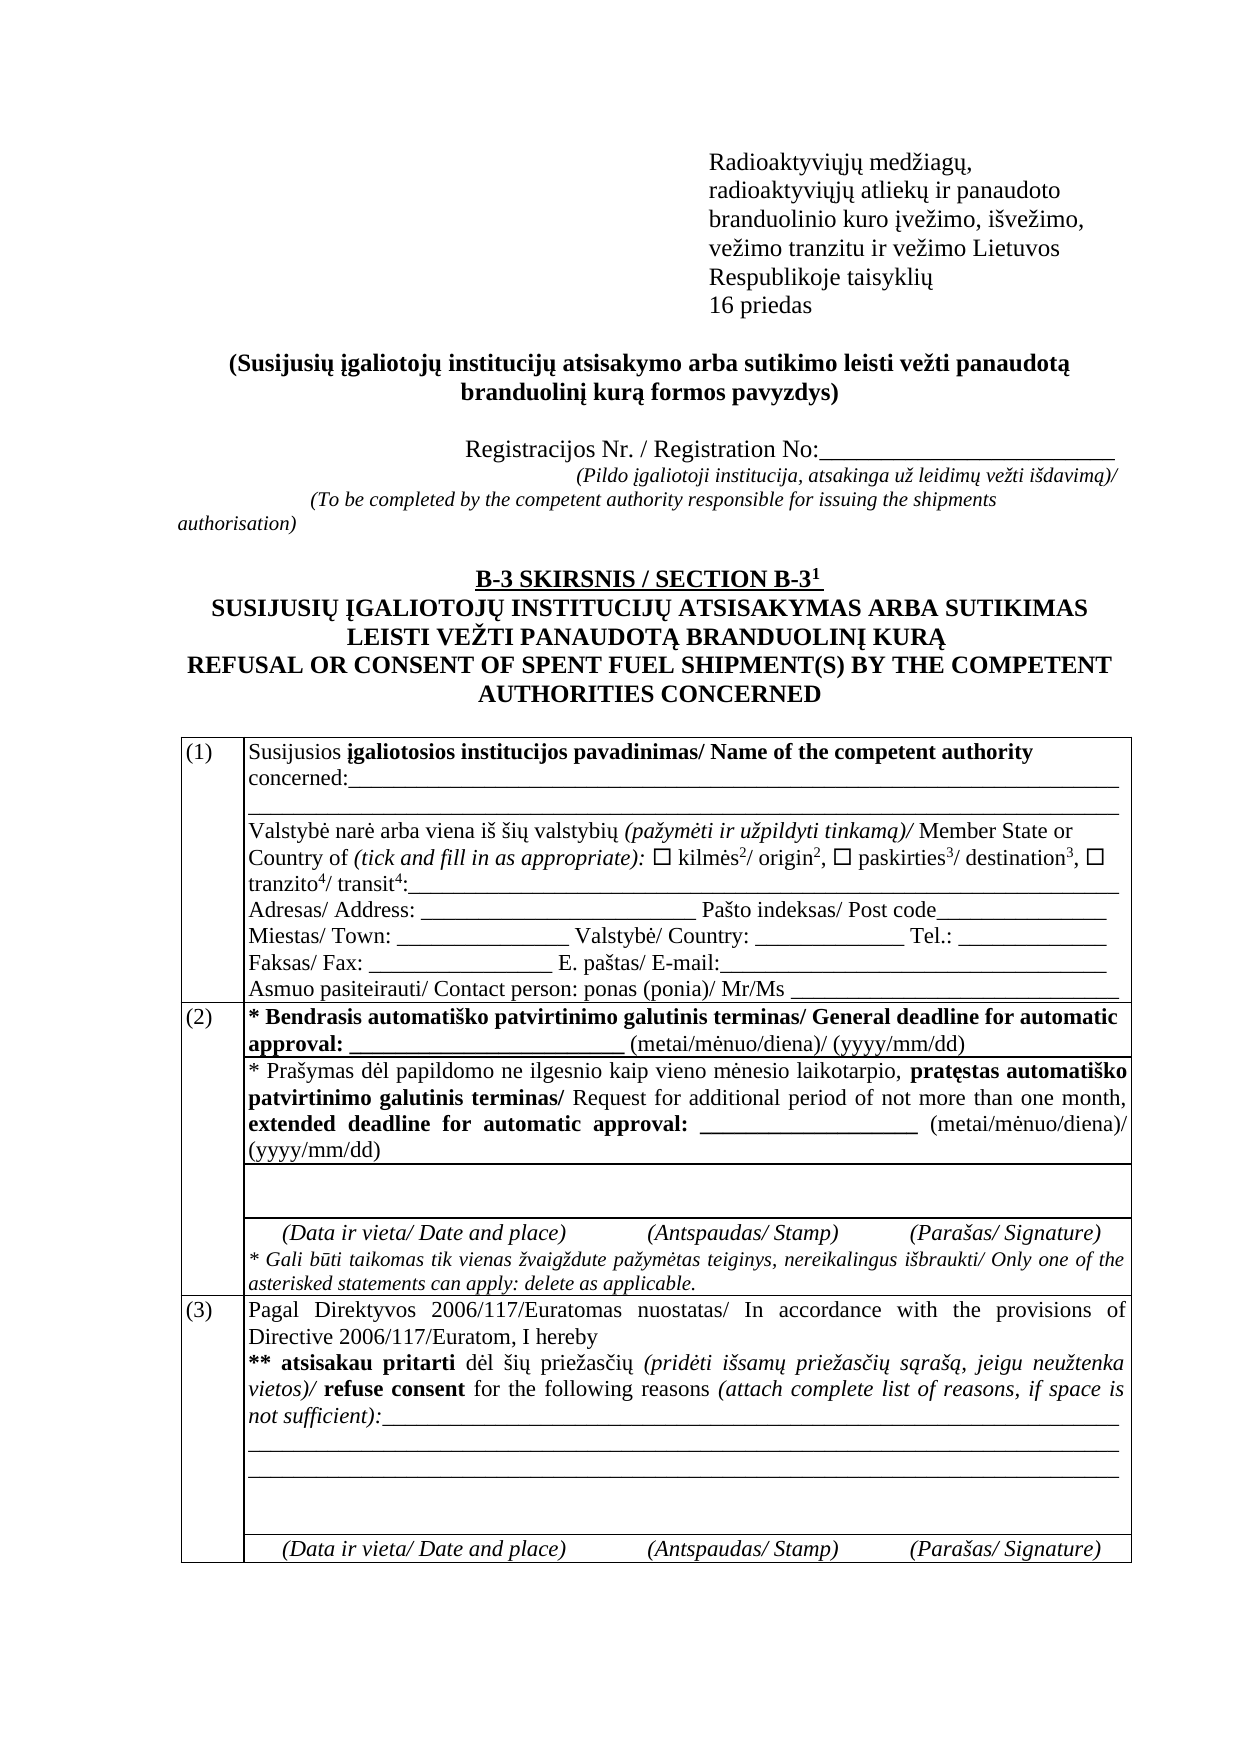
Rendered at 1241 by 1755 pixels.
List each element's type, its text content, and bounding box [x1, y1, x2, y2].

table_cell (Parašas/ Signature) [881, 1535, 1131, 1561]
table_cell (2) [182, 1003, 243, 1295]
table_cell (Data ir vieta/ Date and place) [245, 1535, 606, 1561]
table_header (1) [182, 738, 243, 1002]
text vežimo tranzitu ir vežimo Lietuvos [177, 233, 1122, 262]
table_cell (Antspaudas/ Stamp) [606, 1219, 881, 1245]
text B-3 SKIRSNIS / SECTION B-31 [177, 564, 1122, 593]
table_cell [182, 1534, 243, 1561]
table_cell (Parašas/ Signature) [881, 1219, 1131, 1245]
text Radioaktyviųjų medžiagų, [177, 147, 1122, 176]
text SUSIJUSIŲ ĮGALIOTOJŲ INSTITUCIJŲ ATSISAKYMAS ARBA SUTIKIMAS LEISTI VEŽTI PANAUDOTĄ BRANDUOLINĮ KURĄ [177, 593, 1122, 650]
table_header Susijusios įgaliotosios institucijos pavadinimas/ Name of the competent authority concerned: _ Valstybė narė arba viena iš šių valstybių (pažymėti ir užpildyti tinkamą)/ Member State or Country of (tick and fill in as appropriate): [] kilmės2/ origin2, [] paskirties3/ destination3, [] tranzito4/ transit4: Adresas/ Address: ________________________ Pašto indeksas/ Post code Miestas/ Town: _______________ Valstybė/ Country: _____________ Tel.: Faksas/ Fax: ________________ E. paštas/ E-mail: Asmuo pasiteirauti/ Contact person: ponas (ponia)/ Mr/Ms [245, 738, 1131, 1002]
text Registracijos Nr. / Registration No: [465, 434, 1122, 463]
table_cell (3) [182, 1296, 243, 1533]
table_cell (Data ir vieta/ Date and place) [245, 1219, 606, 1245]
text 16 priedas [177, 291, 1122, 319]
text (To be completed by the competent authority responsible for issuing the shipments authorisation) [177, 487, 1122, 535]
text REFUSAL OR CONSENT OF SPENT FUEL SHIPMENT(S) BY THE COMPETENT AUTHORITIES CONCERNED [177, 650, 1122, 708]
table_cell Pagal Direktyvos 2006/117/Euratomas nuostatas/ In accordance with the provisions of Directive 2006/117/Euratom, I hereby ** atsisakau pritarti dėl šių priežasčių (pridėti išsamų priežasčių sąrašą, jeigu neužtenka vietos)/ refuse consent for the following reasons (attach complete list of reasons, if space is not sufficient): _ _ [245, 1296, 1131, 1533]
text branduolinio kuro įvežimo, išvežimo, [177, 204, 1122, 233]
table_cell * Prašymas dėl papildomo ne ilgesnio kaip vieno mėnesio laikotarpio, pratęstas automatiško patvirtinimo galutinis terminas/ Request for additional period of not more than one month, extended deadline for automatic approval: ___________________ (metai/mėnuo/diena)/ (yyyy/mm/dd) [245, 1058, 1131, 1163]
table_cell (Antspaudas/ Stamp) [606, 1535, 881, 1561]
text (Pildo įgaliotoji institucija, atsakinga už leidimų vežti išdavimą)/ [177, 463, 1122, 487]
table_cell [245, 1165, 1131, 1217]
table_cell * Gali būti taikomas tik vienas žvaigždute pažymėtas teiginys, nereikalingus išbraukti/ Only one of the asterisked statements can apply: delete as applicable. [245, 1245, 1131, 1295]
text (Susijusių įgaliotojų institucijų atsisakymo arba sutikimo leisti vežti panaudotą branduolinį kurą formos pavyzdys) [177, 348, 1122, 406]
text radioaktyviųjų atliekų ir panaudoto [177, 176, 1122, 204]
table_cell * Bendrasis automatiško patvirtinimo galutinis terminas/ General deadline for automatic approval: ________________________ (metai/mėnuo/diena)/ (yyyy/mm/dd) [245, 1003, 1131, 1056]
text Respublikoje taisyklių [177, 262, 1122, 291]
